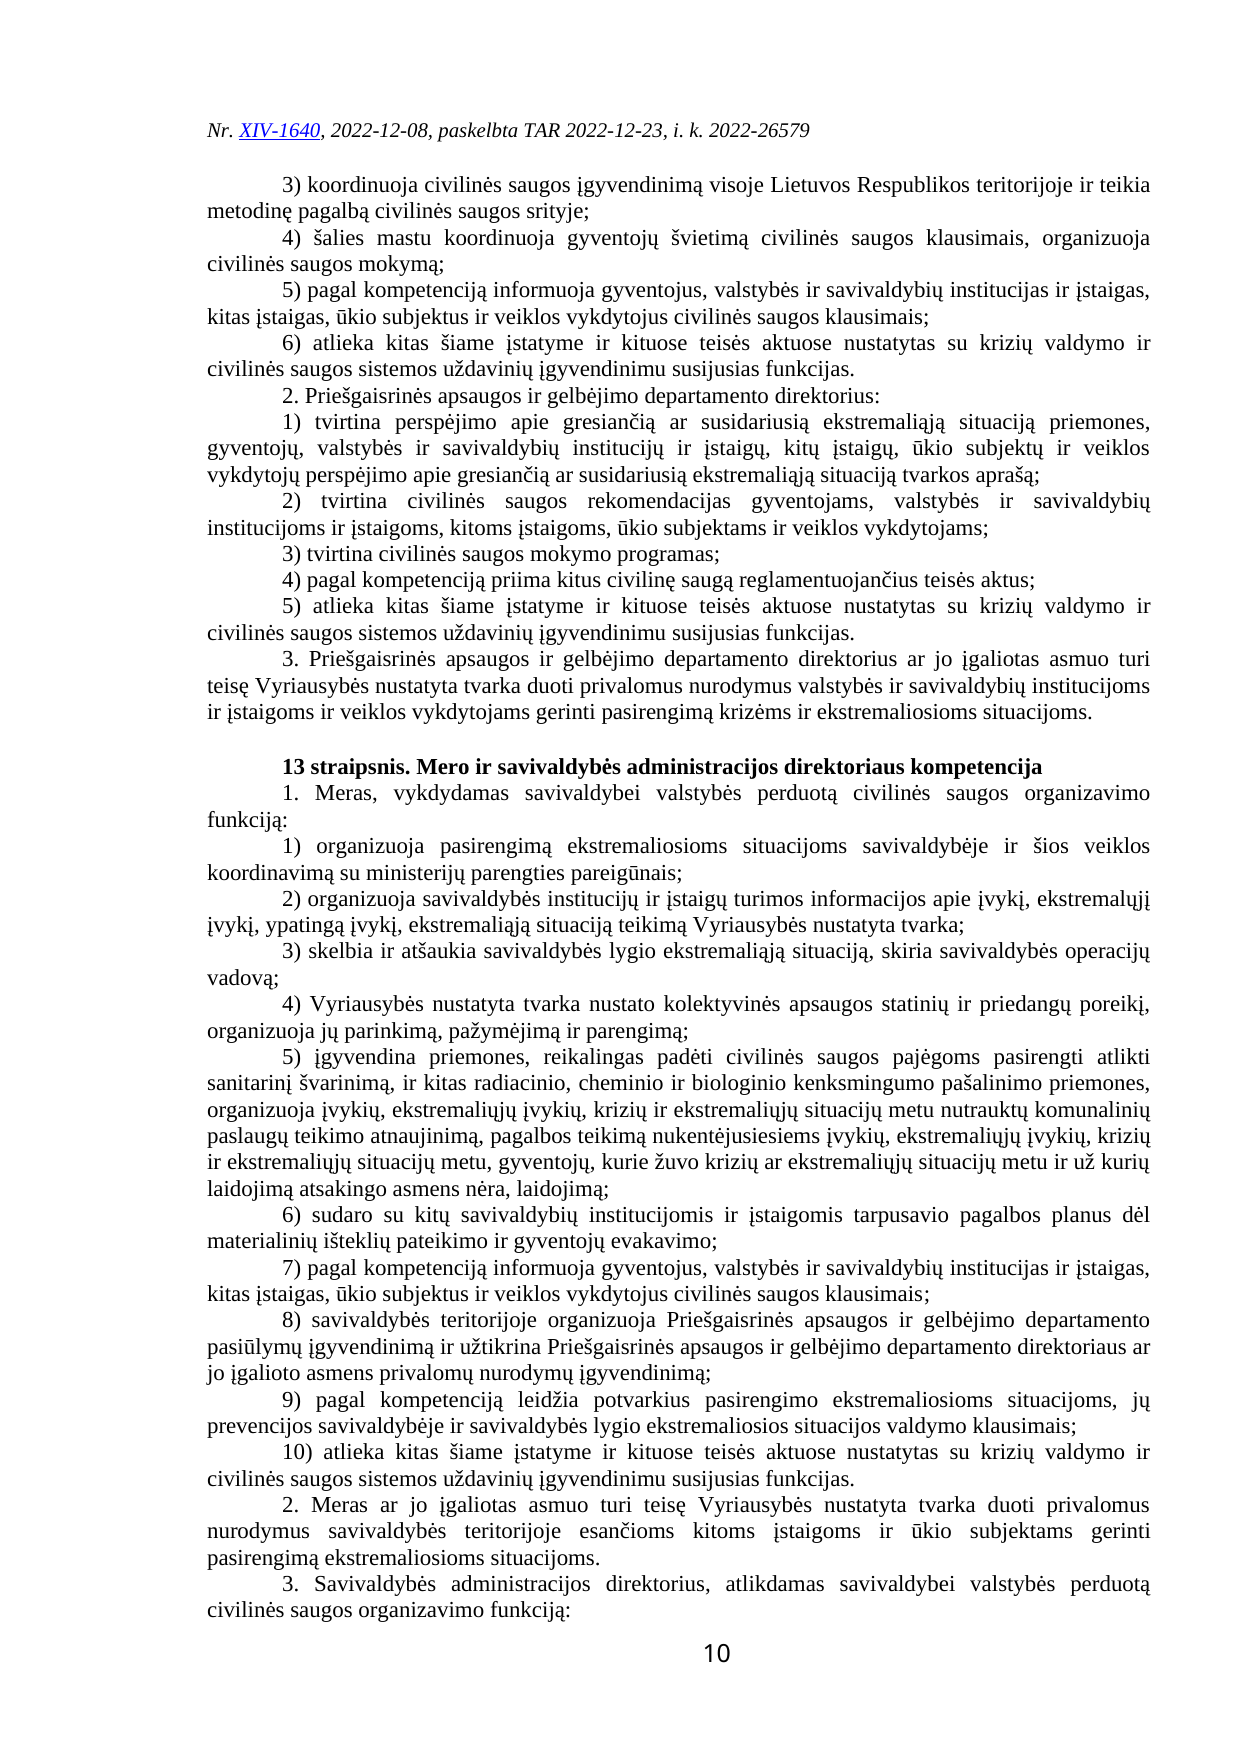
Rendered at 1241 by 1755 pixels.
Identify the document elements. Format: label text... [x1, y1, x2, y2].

text 1. Meras, vykdydamas savivaldybei valstybės perduotą civilinės saugos organizavimo funkciją: [207, 779, 1152, 832]
text 4) Vyriausybės nustatyta tvarka nustato kolektyvinės apsaugos statinių ir priedangų poreikį, organizuoja jų parinkimą, pažymėjimą ir parengimą; [207, 990, 1152, 1043]
text 2. Meras ar jo įgaliotas asmuo turi teisę Vyriausybės nustatyta tvarka duoti privalomus nurodymus savivaldybės teritorijoje esančioms kitoms įstaigoms ir ūkio subjektams gerinti pasirengimą ekstremaliosioms situacijoms. [207, 1491, 1152, 1570]
text 6) atlieka kitas šiame įstatyme ir kituose teisės aktuose nustatytas su krizių valdymo ir civilinės saugos sistemos uždavinių įgyvendinimu susijusias funkcijas. [207, 329, 1152, 382]
text 3) koordinuoja civilinės saugos įgyvendinimą visoje Lietuvos Respublikos teritorijoje ir teikia metodinę pagalbą civilinės saugos srityje; [207, 171, 1152, 224]
text 2. Priešgaisrinės apsaugos ir gelbėjimo departamento direktorius: [207, 382, 1152, 408]
text 2) tvirtina civilinės saugos rekomendacijas gyventojams, valstybės ir savivaldybių institucijoms ir įstaigoms, kitoms įstaigoms, ūkio subjektams ir veiklos vykdytojams; [207, 487, 1152, 540]
text 13 straipsnis. Mero ir savivaldybės administracijos direktoriaus kompetencija [207, 753, 1152, 779]
text 5) atlieka kitas šiame įstatyme ir kituose teisės aktuose nustatytas su krizių valdymo ir civilinės saugos sistemos uždavinių įgyvendinimu susijusias funkcijas. [207, 593, 1152, 645]
text 5) pagal kompetenciją informuoja gyventojus, valstybės ir savivaldybių institucijas ir įstaigas, kitas įstaigas, ūkio subjektus ir veiklos vykdytojus civilinės saugos klausimais; [207, 276, 1152, 329]
text 2) organizuoja savivaldybės institucijų ir įstaigų turimos informacijos apie įvykį, ekstremalųjį įvykį, ypatingą įvykį, ekstremaliąją situaciją teikimą Vyriausybės nustatyta tvarka; [207, 885, 1152, 938]
text 3) tvirtina civilinės saugos mokymo programas; [207, 540, 1152, 566]
text Nr. XIV-1640, 2022-12-08, paskelbta TAR 2022-12-23, i. k. 2022-26579 [207, 118, 1152, 142]
text 3. Savivaldybės administracijos direktorius, atlikdamas savivaldybei valstybės perduotą civilinės saugos organizavimo funkciją: [207, 1570, 1152, 1623]
text 4) pagal kompetenciją priima kitus civilinę saugą reglamentuojančius teisės aktus; [207, 566, 1152, 593]
text 1) tvirtina perspėjimo apie gresiančią ar susidariusią ekstremaliąją situaciją priemones, gyventojų, valstybės ir savivaldybių institucijų ir įstaigų, kitų įstaigų, ūkio subjektų ir veiklos vykdytojų perspėjimo apie gresiančią ar susidariusią ekstremaliąją situaciją tvarkos aprašą; [207, 408, 1152, 487]
text 5) įgyvendina priemones, reikalingas padėti civilinės saugos pajėgoms pasirengti atlikti sanitarinį švarinimą, ir kitas radiacinio, cheminio ir biologinio kenksmingumo pašalinimo priemones, organizuoja įvykių, ekstremaliųjų įvykių, krizių ir ekstremaliųjų situacijų metu nutrauktų komunalinių paslaugų teikimo atnaujinimą, pagalbos teikimą nukentėjusiesiems įvykių, ekstremaliųjų įvykių, krizių ir ekstremaliųjų situacijų metu, gyventojų, kurie žuvo krizių ar ekstremaliųjų situacijų metu ir už kurių laidojimą atsakingo asmens nėra, laidojimą; [207, 1043, 1152, 1201]
text 3) skelbia ir atšaukia savivaldybės lygio ekstremaliąją situaciją, skiria savivaldybės operacijų vadovą; [207, 938, 1152, 990]
text 8) savivaldybės teritorijoje organizuoja Priešgaisrinės apsaugos ir gelbėjimo departamento pasiūlymų įgyvendinimą ir užtikrina Priešgaisrinės apsaugos ir gelbėjimo departamento direktoriaus ar jo įgalioto asmens privalomų nurodymų įgyvendinimą; [207, 1307, 1152, 1386]
text 4) šalies mastu koordinuoja gyventojų švietimą civilinės saugos klausimais, organizuoja civilinės saugos mokymą; [207, 224, 1152, 276]
text 9) pagal kompetenciją leidžia potvarkius pasirengimo ekstremaliosioms situacijoms, jų prevencijos savivaldybėje ir savivaldybės lygio ekstremaliosios situacijos valdymo klausimais; [207, 1386, 1152, 1438]
text 10) atlieka kitas šiame įstatyme ir kituose teisės aktuose nustatytas su krizių valdymo ir civilinės saugos sistemos uždavinių įgyvendinimu susijusias funkcijas. [207, 1438, 1152, 1491]
text 3. Priešgaisrinės apsaugos ir gelbėjimo departamento direktorius ar jo įgaliotas asmuo turi teisę Vyriausybės nustatyta tvarka duoti privalomus nurodymus valstybės ir savivaldybių institucijoms ir įstaigoms ir veiklos vykdytojams gerinti pasirengimą krizėms ir ekstremaliosioms situacijoms. [207, 645, 1152, 724]
text 7) pagal kompetenciją informuoja gyventojus, valstybės ir savivaldybių institucijas ir įstaigas, kitas įstaigas, ūkio subjektus ir veiklos vykdytojus civilinės saugos klausimais; [207, 1254, 1152, 1307]
text 1) organizuoja pasirengimą ekstremaliosioms situacijoms savivaldybėje ir šios veiklos koordinavimą su ministerijų parengties pareigūnais; [207, 832, 1152, 885]
text 6) sudaro su kitų savivaldybių institucijomis ir įstaigomis tarpusavio pagalbos planus dėl materialinių išteklių pateikimo ir gyventojų evakavimo; [207, 1201, 1152, 1254]
